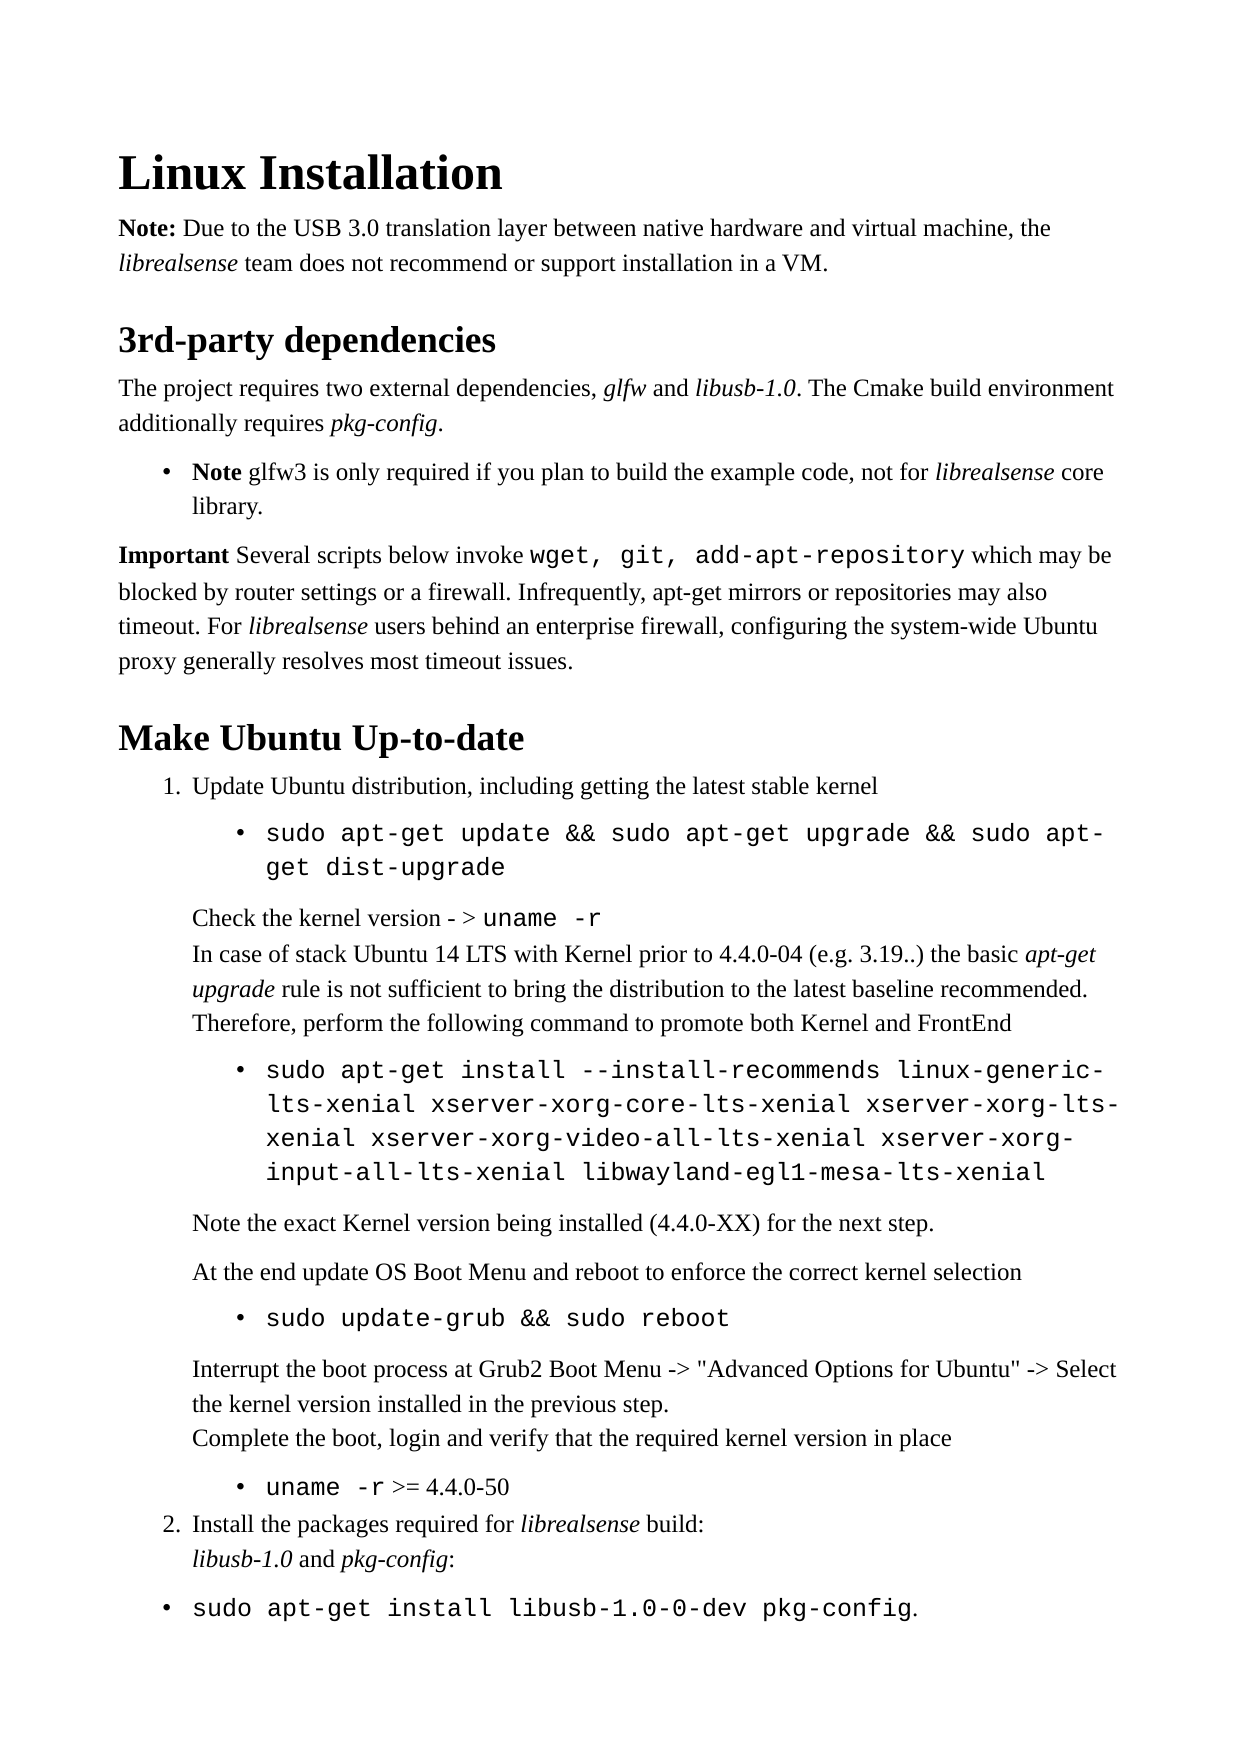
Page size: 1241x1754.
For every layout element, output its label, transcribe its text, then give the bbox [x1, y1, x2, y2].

text Note: Due to the USB 3.0 translation layer between native hardware and virtual machine, the librealsense team does not recommend or support installation in a VM. [118, 213, 1122, 276]
list Note the exact Kernel version being installed (4.4.0-XX) for the next step. [162, 1208, 1122, 1237]
list sudo apt-get update && sudo apt-get upgrade && sudo apt-get dist-upgrade [236, 820, 1122, 883]
subtitle 3rd-party dependencies [118, 317, 1122, 361]
list sudo update-grub && sudo reboot [236, 1306, 1122, 1334]
list Check the kernel version - > uname -r In case of stack Ubuntu 14 LTS with Kernel prior to 4.4.0-04 (e.g. 3.19..) the basic apt-get upgrade rule is not sufficient to bring the distribution to the latest baseline recommended. Therefore, perform the following command to promote both Kernel and FrontEnd [162, 903, 1122, 1037]
list At the end update OS Boot Menu and reboot to enforce the correct kernel selection [162, 1257, 1122, 1286]
list uname -r >= 4.4.0-50 [236, 1472, 1122, 1503]
list Install the packages required for librealsense build: libusb-1.0 and pkg-config: [162, 1509, 1122, 1573]
list Update Ubuntu distribution, including getting the latest stable kernel [162, 771, 1122, 800]
list Note glfw3 is only required if you plan to build the example code, not for librealsense core library. [162, 457, 1122, 520]
subtitle Linux Installation [118, 143, 1122, 201]
list Interrupt the boot process at Grub2 Boot Menu -> "Advanced Options for Ubuntu" -> Select the kernel version installed in the previous step. Complete the boot, login and verify that the required kernel version in place [162, 1354, 1122, 1452]
list sudo apt-get install libusb-1.0-0-dev pkg-config. [162, 1593, 1122, 1624]
subtitle Make Ubuntu Up-to-date [118, 716, 1122, 759]
text The project requires two external dependencies, glfw and libusb-1.0. The Cmake build environment additionally requires pkg-config. [118, 373, 1122, 436]
list sudo apt-get install --install-recommends linux-generic-lts-xenial xserver-xorg-core-lts-xenial xserver-xorg-lts-xenial xserver-xorg-video-all-lts-xenial xserver-xorg-input-all-lts-xenial libwayland-egl1-mesa-lts-xenial [236, 1057, 1122, 1188]
text Important Several scripts below invoke wget, git, add-apt-repository which may be blocked by router settings or a firewall. Infrequently, apt-get mirrors or repositories may also timeout. For librealsense users behind an enterprise firewall, configuring the system-wide Ubuntu proxy generally resolves most timeout issues. [118, 540, 1122, 674]
